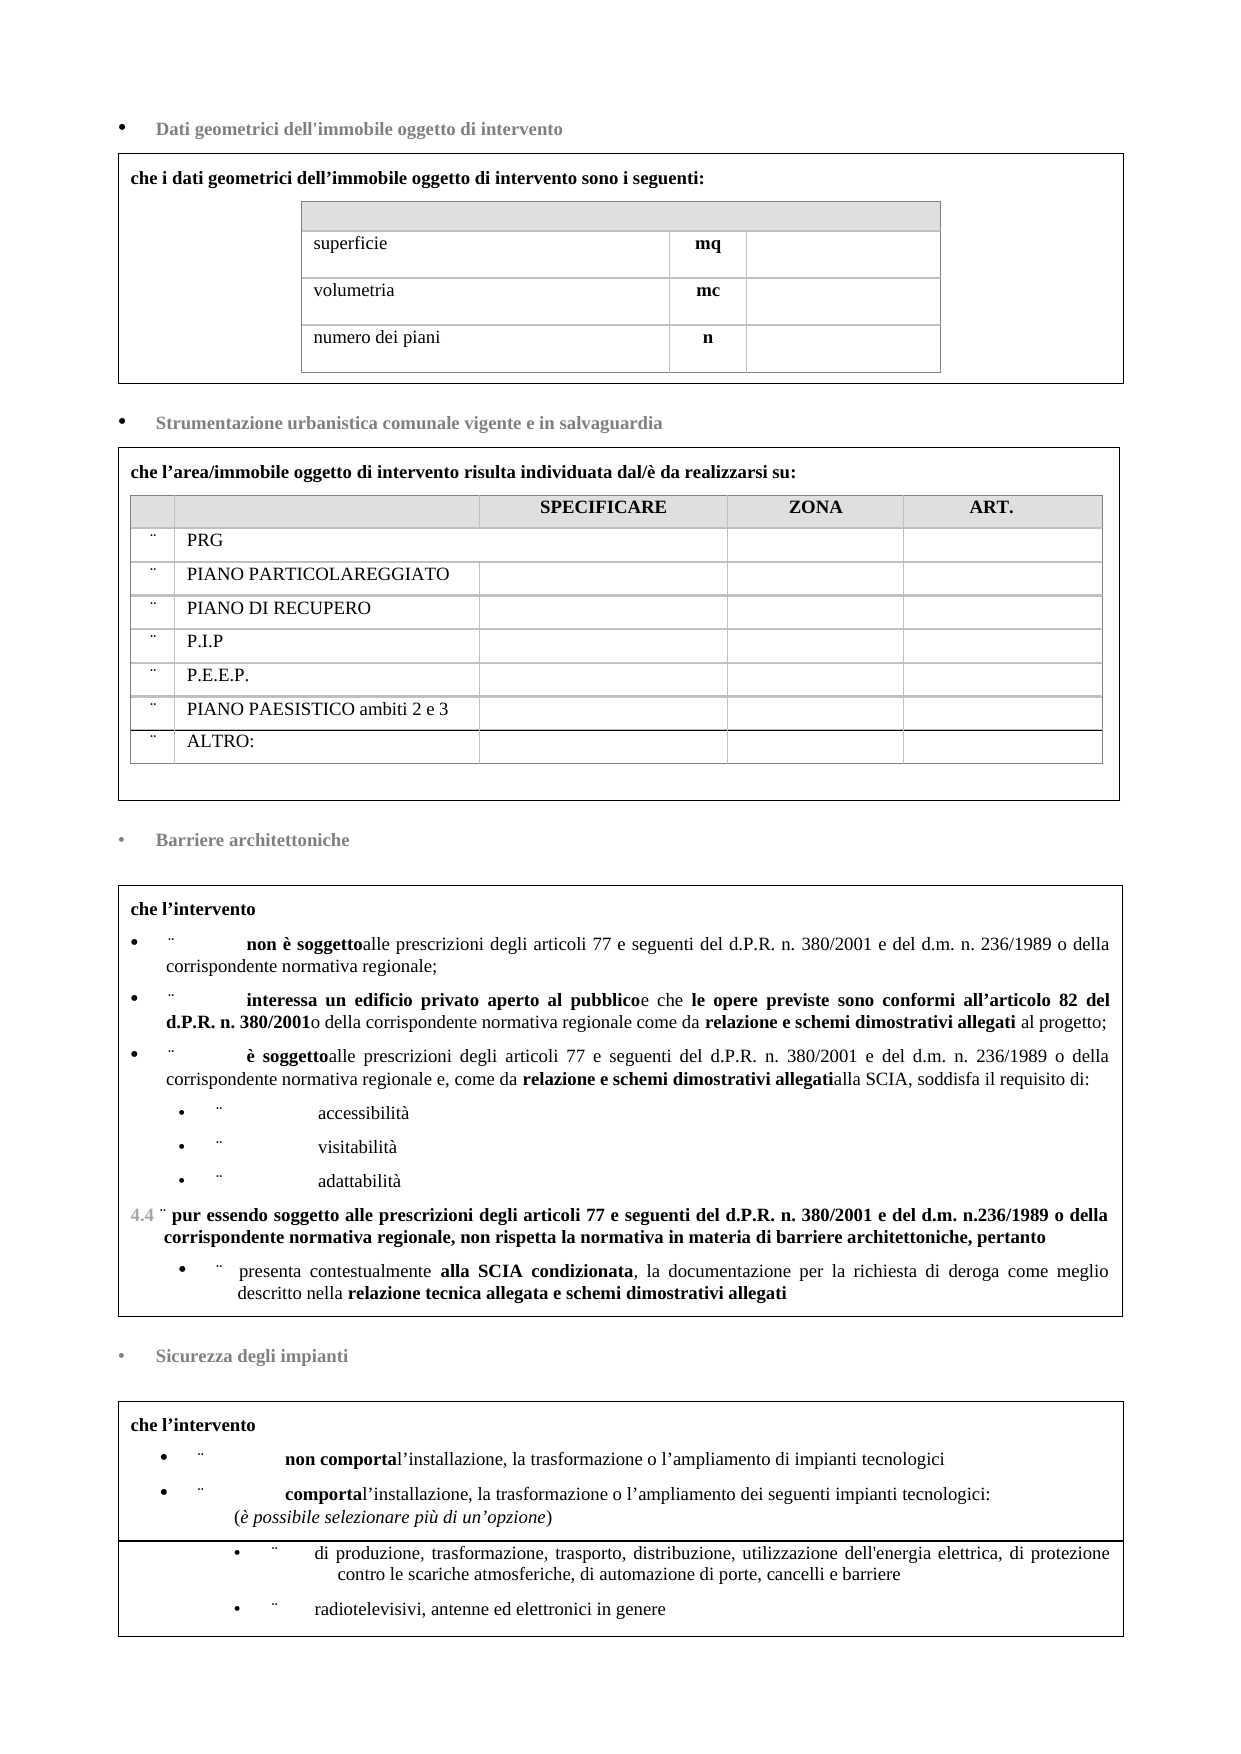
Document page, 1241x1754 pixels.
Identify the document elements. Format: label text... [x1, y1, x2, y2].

table_cell superficie [302, 232, 669, 277]
table_cell mq [670, 232, 746, 277]
table_cell [728, 698, 903, 729]
table_header ART. [904, 496, 1102, 527]
table_cell [904, 664, 1102, 695]
table_cell [480, 664, 727, 695]
table_header [175, 496, 479, 527]
table_cell [728, 630, 903, 662]
table_cell PIANO PAESISTICO ambiti 2 e 3 [175, 698, 479, 729]
table_cell [480, 731, 727, 763]
table_cell ¨ di produzione, trasformazione, trasporto, distribuzione, utilizzazione dell'energia elettrica, di protezione contro le scariche atmosferiche, di automazione di porte, cancelli e barriere ¨ radiotelevisivi, antenne ed elettronici in genere ¨ di riscaldamento, di climatizzazione, di condizionamento e di refrigerazione di qualsiasi natura o specie, comprese le opere di evacuazione dei prodotti della combustione e delle condense, e di ventilazione ed aerazione dei locali ¨ idrici e sanitari di qualsiasi natura o specie ¨ per la distribuzione e l'utilizzazione di gas di qualsiasi tipo, comprese le opere di evacuazione dei prodotti della combustione e ventilazione ed aerazione dei locali; ¨ impianti di sollevamento di persone o di cose per mezzo di ascensori, di montacarichi, di scale mobili e simili ¨ di protezione antincendio ¨ altre tipologie di impianti, anche definite dalla corrispondente normativa regionale _____________________ [119, 1542, 1123, 1636]
table_cell [728, 563, 903, 594]
table_cell [480, 597, 727, 628]
table_cell P.E.E.P. [175, 664, 479, 695]
table_cell P.I.P [175, 630, 479, 662]
list Dati geometrici dell'immobile oggetto di intervento [118, 118, 1122, 141]
table_cell ALTRO: [175, 731, 479, 763]
table_cell n [670, 326, 746, 372]
table_cell ¨ [131, 563, 174, 594]
table_cell [728, 529, 903, 561]
table_cell [480, 630, 727, 662]
table_cell [904, 630, 1102, 662]
table_cell ¨ [131, 630, 174, 662]
table_header che l’intervento ¨ non comportal’installazione, la trasformazione o l’ampliamento di impianti tecnologici ¨ comportal’installazione, la trasformazione o l’ampliamento dei seguenti impianti tecnologici: (è possibile selezionare più di un’opzione) [119, 1402, 1123, 1540]
table_cell ¨ [131, 731, 174, 763]
table_cell ¨ [131, 597, 174, 628]
table_header che l’intervento ¨ non è soggettoalle prescrizioni degli articoli 77 e seguenti del d.P.R. n. 380/2001 e del d.m. n. 236/1989 o della corrispondente normativa regionale; ¨ interessa un edificio privato aperto al pubblicoe che le opere previste sono conformi all’articolo 82 del d.P.R. n. 380/2001o della corrispondente normativa regionale come da relazione e schemi dimostrativi allegati al progetto; ¨ è soggettoalle prescrizioni degli articoli 77 e seguenti del d.P.R. n. 380/2001 e del d.m. n. 236/1989 o della corrispondente normativa regionale e, come da relazione e schemi dimostrativi allegatialla SCIA, soddisfa il requisito di: ¨ accessibilità ¨ visitabilità ¨ adattabilità 4.4 ¨ pur essendo soggetto alle prescrizioni degli articoli 77 e seguenti del d.P.R. n. 380/2001 e del d.m. n.236/1989 o della corrispondente normativa regionale, non rispetta la normativa in materia di barriere architettoniche, pertanto ¨ presenta contestualmente alla SCIA condizionata, la documentazione per la richiesta di deroga come meglio descritto nella relazione tecnica allegata e schemi dimostrativi allegati [119, 886, 1122, 1316]
table_cell [747, 326, 940, 372]
list Strumentazione urbanistica comunale vigente e in salvaguardia [118, 412, 1122, 434]
table_cell mc [670, 279, 746, 324]
table_cell [480, 563, 727, 594]
table_cell [480, 698, 727, 729]
table_cell numero dei piani [302, 326, 669, 372]
table_cell [904, 563, 1102, 594]
table_header ZONA [728, 496, 903, 527]
table_header che i dati geometrici dell’immobile oggetto di intervento sono i seguenti: [119, 154, 1123, 383]
table_cell [728, 731, 903, 763]
table_header [131, 496, 174, 527]
list Sicurezza degli impianti [118, 1345, 1122, 1388]
table_cell ¨ [131, 529, 174, 561]
table_cell [904, 731, 1102, 763]
table_cell ¨ [131, 698, 174, 729]
list Barriere architettoniche [118, 829, 1122, 872]
table_cell [747, 232, 940, 277]
table_cell [728, 664, 903, 695]
table_header SPECIFICARE [480, 496, 727, 527]
table_cell volumetria [302, 279, 669, 324]
table_cell PIANO DI RECUPERO [175, 597, 479, 628]
table_cell [904, 529, 1102, 561]
table_cell PIANO PARTICOLAREGGIATO [175, 563, 479, 594]
table_cell [747, 279, 940, 324]
table_header che l’area/immobile oggetto di intervento risulta individuata dal/è da realizzarsi su: [119, 448, 1119, 800]
table_header [302, 202, 940, 230]
table_cell [904, 597, 1102, 628]
table_cell PRG [175, 529, 727, 561]
table_cell [904, 698, 1102, 729]
table_cell ¨ [131, 664, 174, 695]
table_cell [728, 597, 903, 628]
